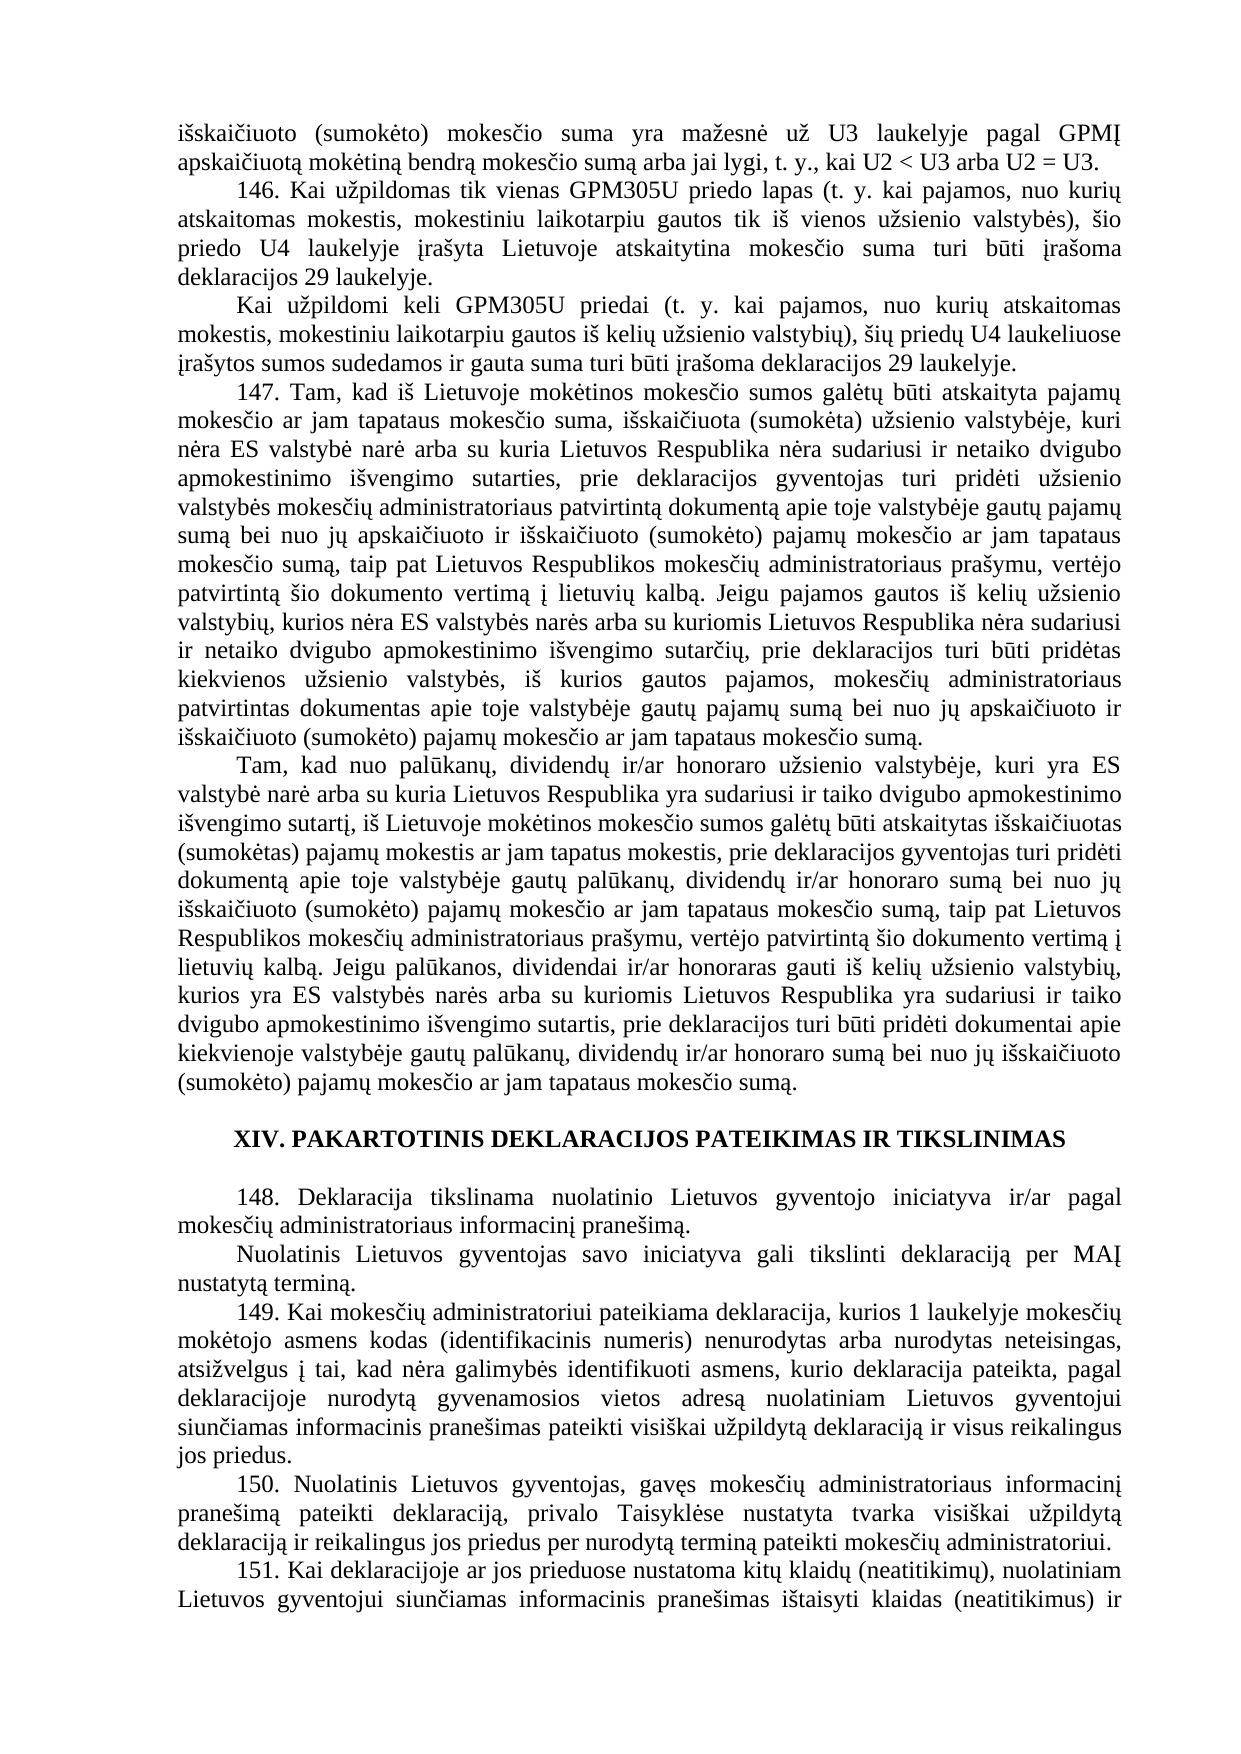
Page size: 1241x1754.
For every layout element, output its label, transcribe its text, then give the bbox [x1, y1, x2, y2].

text Tam, kad nuo palūkanų, dividendų ir/ar honoraro užsienio valstybėje, kuri yra ES valstybė narė arba su kuria Lietuvos Respublika yra sudariusi ir taiko dvigubo apmokestinimo išvengimo sutartį, iš Lietuvoje mokėtinos mokesčio sumos galėtų būti atskaitytas išskaičiuotas (sumokėtas) pajamų mokestis ar jam tapatus mokestis, prie deklaracijos gyventojas turi pridėti dokumentą apie toje valstybėje gautų palūkanų, dividendų ir/ar honoraro sumą bei nuo jų išskaičiuoto (sumokėto) pajamų mokesčio ar jam tapataus mokesčio sumą, taip pat Lietuvos Respublikos mokesčių administratoriaus prašymu, vertėjo patvirtintą šio dokumento vertimą į lietuvių kalbą. Jeigu palūkanos, dividendai ir/ar honoraras gauti iš kelių užsienio valstybių, kurios yra ES valstybės narės arba su kuriomis Lietuvos Respublika yra sudariusi ir taiko dvigubo apmokestinimo išvengimo sutartis, prie deklaracijos turi būti pridėti dokumentai apie kiekvienoje valstybėje gautų palūkanų, dividendų ir/ar honoraro sumą bei nuo jų išskaičiuoto (sumokėto) pajamų mokesčio ar jam tapataus mokesčio sumą. [177, 751, 1122, 1096]
text 151. Kai deklaracijoje ar jos prieduose nustatoma kitų klaidų (neatitikimų), nuolatiniam Lietuvos gyventojui siunčiamas informacinis pranešimas ištaisyti klaidas (neatitikimus) ir [177, 1556, 1122, 1613]
text Kai užpildomi keli GPM305U priedai (t. y. kai pajamos, nuo kurių atskaitomas mokestis, mokestiniu laikotarpiu gautos iš kelių užsienio valstybių), šių priedų U4 laukeliuose įrašytos sumos sudedamos ir gauta suma turi būti įrašoma deklaracijos 29 laukelyje. [177, 291, 1122, 377]
text 146. Kai užpildomas tik vienas GPM305U priedo lapas (t. y. kai pajamos, nuo kurių atskaitomas mokestis, mokestiniu laikotarpiu gautos tik iš vienos užsienio valstybės), šio priedo U4 laukelyje įrašyta Lietuvoje atskaitytina mokesčio suma turi būti įrašoma deklaracijos 29 laukelyje. [177, 176, 1122, 291]
text 149. Kai mokesčių administratoriui pateikiama deklaracija, kurios 1 laukelyje mokesčių mokėtojo asmens kodas (identifikacinis numeris) nenurodytas arba nurodytas neteisingas, atsižvelgus į tai, kad nėra galimybės identifikuoti asmens, kurio deklaracija pateikta, pagal deklaracijoje nurodytą gyvenamosios vietos adresą nuolatiniam Lietuvos gyventojui siunčiamas informacinis pranešimas pateikti visiškai užpildytą deklaraciją ir visus reikalingus jos priedus. [177, 1297, 1122, 1469]
text 148. Deklaracija tikslinama nuolatinio Lietuvos gyventojo iniciatyva ir/ar pagal mokesčių administratoriaus informacinį pranešimą. [177, 1182, 1122, 1239]
text išskaičiuoto (sumokėto) mokesčio suma yra mažesnė už U3 laukelyje pagal GPMĮ apskaičiuotą mokėtiną bendrą mokesčio sumą arba jai lygi, t. y., kai U2 < U3 arba U2 = U3. [177, 118, 1122, 176]
text 147. Tam, kad iš Lietuvoje mokėtinos mokesčio sumos galėtų būti atskaityta pajamų mokesčio ar jam tapataus mokesčio suma, išskaičiuota (sumokėta) užsienio valstybėje, kuri nėra ES valstybė narė arba su kuria Lietuvos Respublika nėra sudariusi ir netaiko dvigubo apmokestinimo išvengimo sutarties, prie deklaracijos gyventojas turi pridėti užsienio valstybės mokesčių administratoriaus patvirtintą dokumentą apie toje valstybėje gautų pajamų sumą bei nuo jų apskaičiuoto ir išskaičiuoto (sumokėto) pajamų mokesčio ar jam tapataus mokesčio sumą, taip pat Lietuvos Respublikos mokesčių administratoriaus prašymu, vertėjo patvirtintą šio dokumento vertimą į lietuvių kalbą. Jeigu pajamos gautos iš kelių užsienio valstybių, kurios nėra ES valstybės narės arba su kuriomis Lietuvos Respublika nėra sudariusi ir netaiko dvigubo apmokestinimo išvengimo sutarčių, prie deklaracijos turi būti pridėtas kiekvienos užsienio valstybės, iš kurios gautos pajamos, mokesčių administratoriaus patvirtintas dokumentas apie toje valstybėje gautų pajamų sumą bei nuo jų apskaičiuoto ir išskaičiuoto (sumokėto) pajamų mokesčio ar jam tapataus mokesčio sumą. [177, 377, 1122, 751]
text Nuolatinis Lietuvos gyventojas savo iniciatyva gali tikslinti deklaraciją per MAĮ nustatytą terminą. [177, 1239, 1122, 1297]
text XIV. PAKARTOTINIS DEKLARACIJOS PATEIKIMAS IR TIKSLINIMAS [177, 1124, 1122, 1153]
text 150. Nuolatinis Lietuvos gyventojas, gavęs mokesčių administratoriaus informacinį pranešimą pateikti deklaraciją, privalo Taisyklėse nustatyta tvarka visiškai užpildytą deklaraciją ir reikalingus jos priedus per nurodytą terminą pateikti mokesčių administratoriui. [177, 1469, 1122, 1556]
